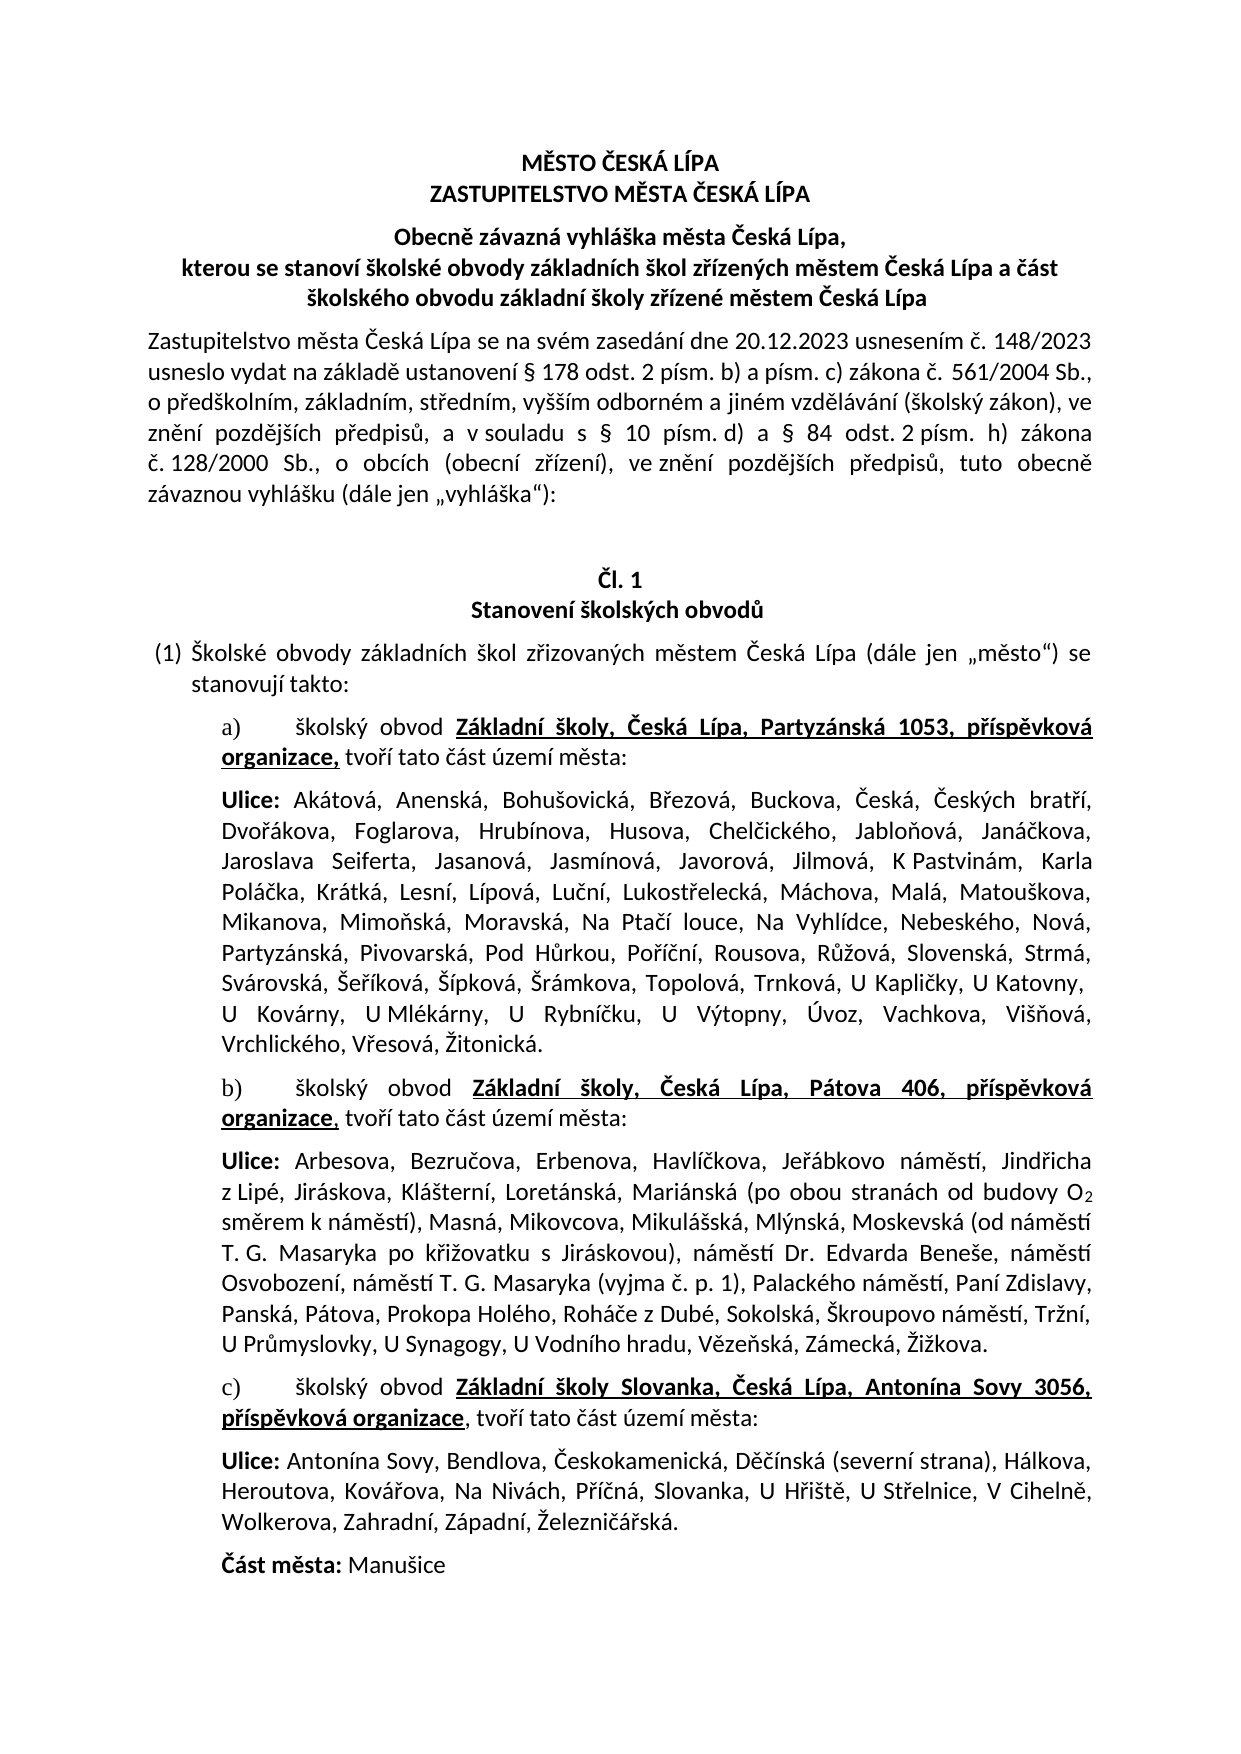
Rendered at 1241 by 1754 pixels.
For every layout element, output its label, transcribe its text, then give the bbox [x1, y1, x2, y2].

text MĚSTO ČESKÁ LÍPA [148, 148, 1093, 178]
text kterou se stanoví školské obvody základních škol zřízených městem Česká Lípa a část školského obvodu základní školy zřízené městem Česká Lípa [148, 252, 1093, 313]
text ZASTUPITELSTVO MĚSTA ČESKÁ LÍPA [148, 178, 1093, 209]
list školský obvod Základní školy, Česká Lípa, Partyzánská 1053, příspěvková organizace, tvoří tato část území města: [221, 711, 1093, 772]
text Ulice: Antonína Sovy, Bendlova, Českokamenická, Děčínská (severní strana), Hálkova, Heroutova, Kovářova, Na Nivách, Příčná, Slovanka, U Hřiště, U Střelnice, V Cihelně, Wolkerova, Zahradní, Západní, Železničářská. [221, 1445, 1093, 1536]
list Školské obvody základních škol zřizovaných městem Česká Lípa (dále jen „město“) se stanovují takto: [154, 637, 1093, 698]
text Obecně závazná vyhláška města Česká Lípa, [148, 221, 1093, 252]
text Ulice: Arbesova, Bezručova, Erbenova, Havlíčkova, Jeřábkovo náměstí, Jindřicha z Lipé, Jiráskova, Klášterní, Loretánská, Mariánská (po obou stranách od budovy O2 směrem k náměstí), Masná, Mikovcova, Mikulášská, Mlýnská, Moskevská (od náměstí T. G. Masaryka po křižovatku s Jiráskovou), náměstí Dr. Edvarda Beneše, náměstí Osvobození, náměstí T. G. Masaryka (vyjma č. p. 1), Palackého náměstí, Paní Zdislavy, Panská, Pátova, Prokopa Holého, Roháče z Dubé, Sokolská, Škroupovo náměstí, Tržní, U Průmyslovky, U Synagogy, U Vodního hradu, Vězeňská, Zámecká, Žižkova. [221, 1145, 1093, 1359]
text Část města: Manušice [221, 1549, 1093, 1579]
text Ulice: Akátová, Anenská, Bohušovická, Březová, Buckova, Česká, Českých bratří, Dvořákova, Foglarova, Hrubínova, Husova, Chelčického, Jabloňová, Janáčkova, Jaroslava Seiferta, Jasanová, Jasmínová, Javorová, Jilmová, K Pastvinám, Karla Poláčka, Krátká, Lesní, Lípová, Luční, Lukostřelecká, Máchova, Malá, Matouškova, Mikanova, Mimoňská, Moravská, Na Ptačí louce, Na Vyhlídce, Nebeského, Nová, Partyzánská, Pivovarská, Pod Hůrkou, Poříční, Rousova, Růžová, Slovenská, Strmá, Svárovská, Šeříková, Šípková, Šrámkova, Topolová, Trnková, U Kapličky, U Katovny, U Kovárny, U Mlékárny, U Rybníčku, U Výtopny, Úvoz, Vachkova, Višňová, Vrchlického, Vřesová, Žitonická. [221, 784, 1093, 1059]
text Stanovení školských obvodů [148, 594, 1093, 625]
list školský obvod Základní školy Slovanka, Česká Lípa, Antonína Sovy 3056, příspěvková organizace, tvoří tato část území města: [221, 1371, 1093, 1432]
list školský obvod Základní školy, Česká Lípa, Pátova 406, příspěvková organizace, tvoří tato část území města: [221, 1072, 1093, 1133]
subtitle Čl. 1 [148, 564, 1093, 594]
text Zastupitelstvo města Česká Lípa se na svém zasedání dne 20.12.2023 usnesením č. 148/2023 usneslo vydat na základě ustanovení § 178 odst. 2 písm. b) a písm. c) zákona č. 561/2004 Sb., o předškolním, základním, středním, vyšším odborném a jiném vzdělávání (školský zákon), ve znění pozdějších předpisů, a v souladu s § 10 písm. d) a § 84 odst. 2 písm. h) zákona č. 128/2000 Sb., o obcích (obecní zřízení), ve znění pozdějších předpisů, tuto obecně závaznou vyhlášku (dále jen „vyhláška“): [148, 325, 1093, 508]
